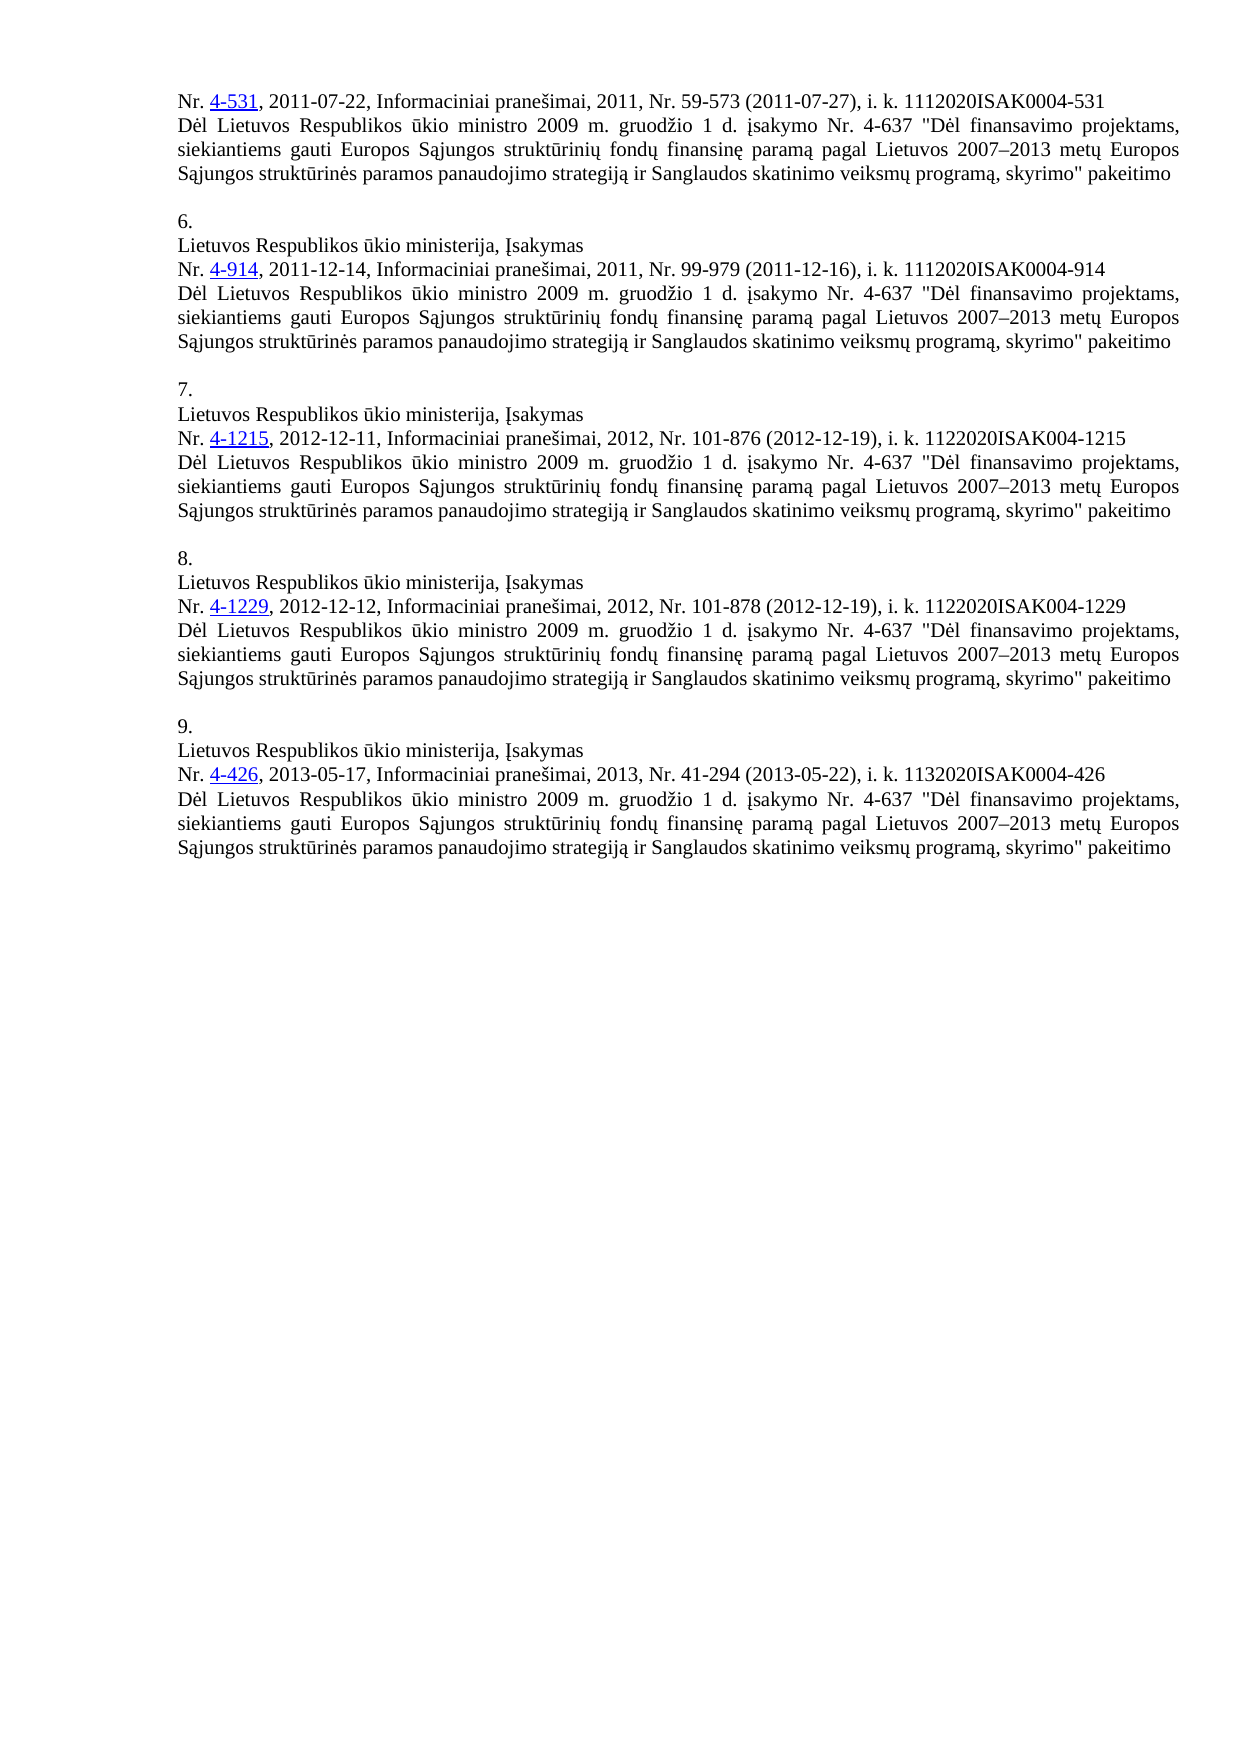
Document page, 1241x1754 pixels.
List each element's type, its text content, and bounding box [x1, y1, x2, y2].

text 9. [177, 714, 1181, 738]
text Nr. 4-531, 2011-07-22, Informaciniai pranešimai, 2011, Nr. 59-573 (2011-07-27), i. k. 1112020ISAK0004-531 [177, 89, 1181, 113]
text Lietuvos Respublikos ūkio ministerija, Įsakymas [177, 738, 1181, 762]
text Nr. 4-426, 2013-05-17, Informaciniai pranešimai, 2013, Nr. 41-294 (2013-05-22), i. k. 1132020ISAK0004-426 [177, 762, 1181, 786]
text Lietuvos Respublikos ūkio ministerija, Įsakymas [177, 233, 1181, 257]
text Dėl Lietuvos Respublikos ūkio ministro 2009 m. gruodžio 1 d. įsakymo Nr. 4-637 "Dėl finansavimo projektams, siekiantiems gauti Europos Sąjungos struktūrinių fondų finansinę paramą pagal Lietuvos 2007–2013 metų Europos Sąjungos struktūrinės paramos panaudojimo strategiją ir Sanglaudos skatinimo veiksmų programą, skyrimo" pakeitimo [177, 618, 1181, 690]
text Nr. 4-1215, 2012-12-11, Informaciniai pranešimai, 2012, Nr. 101-876 (2012-12-19), i. k. 1122020ISAK004-1215 [177, 426, 1181, 449]
text Dėl Lietuvos Respublikos ūkio ministro 2009 m. gruodžio 1 d. įsakymo Nr. 4-637 "Dėl finansavimo projektams, siekiantiems gauti Europos Sąjungos struktūrinių fondų finansinę paramą pagal Lietuvos 2007–2013 metų Europos Sąjungos struktūrinės paramos panaudojimo strategiją ir Sanglaudos skatinimo veiksmų programą, skyrimo" pakeitimo [177, 113, 1181, 185]
text Dėl Lietuvos Respublikos ūkio ministro 2009 m. gruodžio 1 d. įsakymo Nr. 4-637 "Dėl finansavimo projektams, siekiantiems gauti Europos Sąjungos struktūrinių fondų finansinę paramą pagal Lietuvos 2007–2013 metų Europos Sąjungos struktūrinės paramos panaudojimo strategiją ir Sanglaudos skatinimo veiksmų programą, skyrimo" pakeitimo [177, 449, 1181, 522]
text Dėl Lietuvos Respublikos ūkio ministro 2009 m. gruodžio 1 d. įsakymo Nr. 4-637 "Dėl finansavimo projektams, siekiantiems gauti Europos Sąjungos struktūrinių fondų finansinę paramą pagal Lietuvos 2007–2013 metų Europos Sąjungos struktūrinės paramos panaudojimo strategiją ir Sanglaudos skatinimo veiksmų programą, skyrimo" pakeitimo [177, 786, 1181, 859]
text 7. [177, 377, 1181, 401]
text Dėl Lietuvos Respublikos ūkio ministro 2009 m. gruodžio 1 d. įsakymo Nr. 4-637 "Dėl finansavimo projektams, siekiantiems gauti Europos Sąjungos struktūrinių fondų finansinę paramą pagal Lietuvos 2007–2013 metų Europos Sąjungos struktūrinės paramos panaudojimo strategiją ir Sanglaudos skatinimo veiksmų programą, skyrimo" pakeitimo [177, 281, 1181, 353]
text 8. [177, 546, 1181, 570]
text Nr. 4-914, 2011-12-14, Informaciniai pranešimai, 2011, Nr. 99-979 (2011-12-16), i. k. 1112020ISAK0004-914 [177, 257, 1181, 281]
text 6. [177, 209, 1181, 233]
text Lietuvos Respublikos ūkio ministerija, Įsakymas [177, 401, 1181, 426]
text Lietuvos Respublikos ūkio ministerija, Įsakymas [177, 570, 1181, 594]
text Nr. 4-1229, 2012-12-12, Informaciniai pranešimai, 2012, Nr. 101-878 (2012-12-19), i. k. 1122020ISAK004-1229 [177, 594, 1181, 618]
